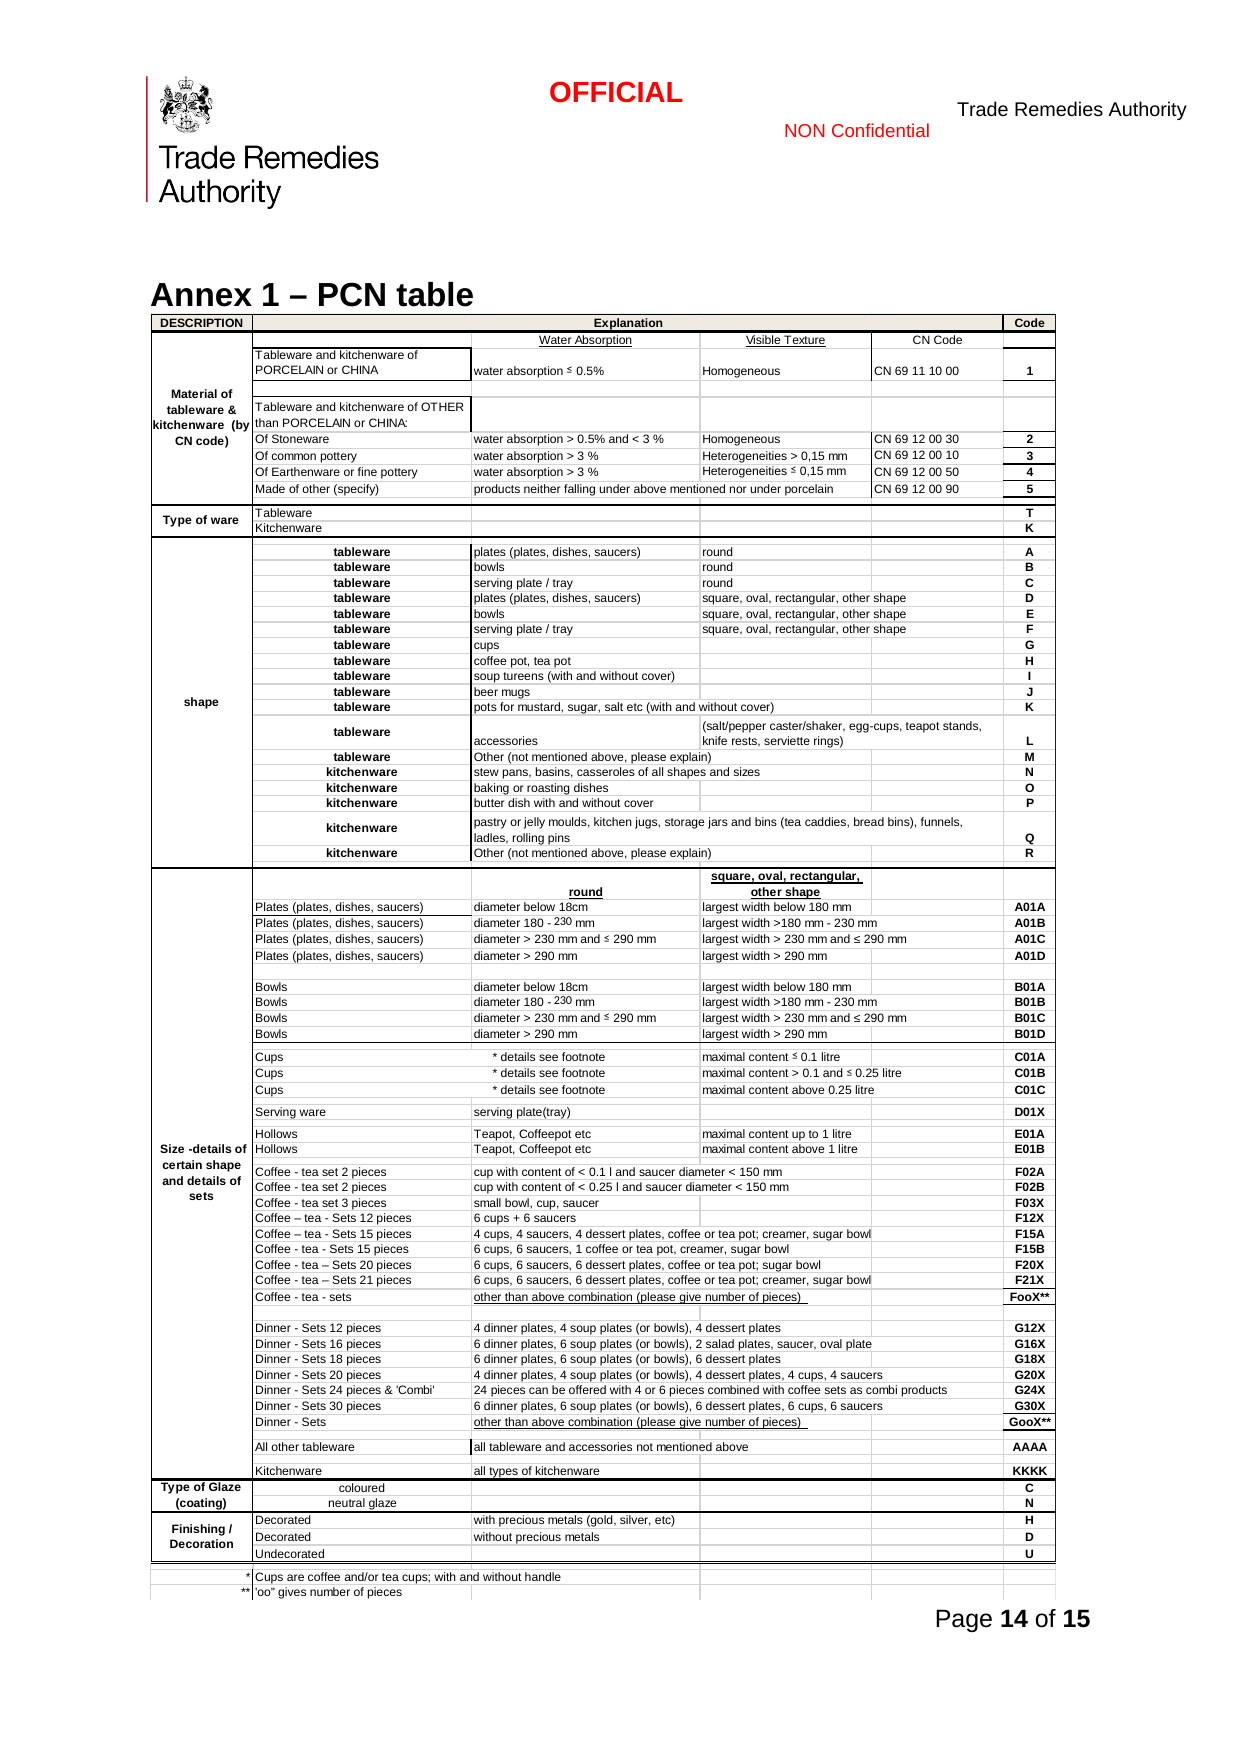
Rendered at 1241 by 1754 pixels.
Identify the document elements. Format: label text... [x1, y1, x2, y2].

subtitle Annex 1 – PCN table [150, 274, 1090, 313]
